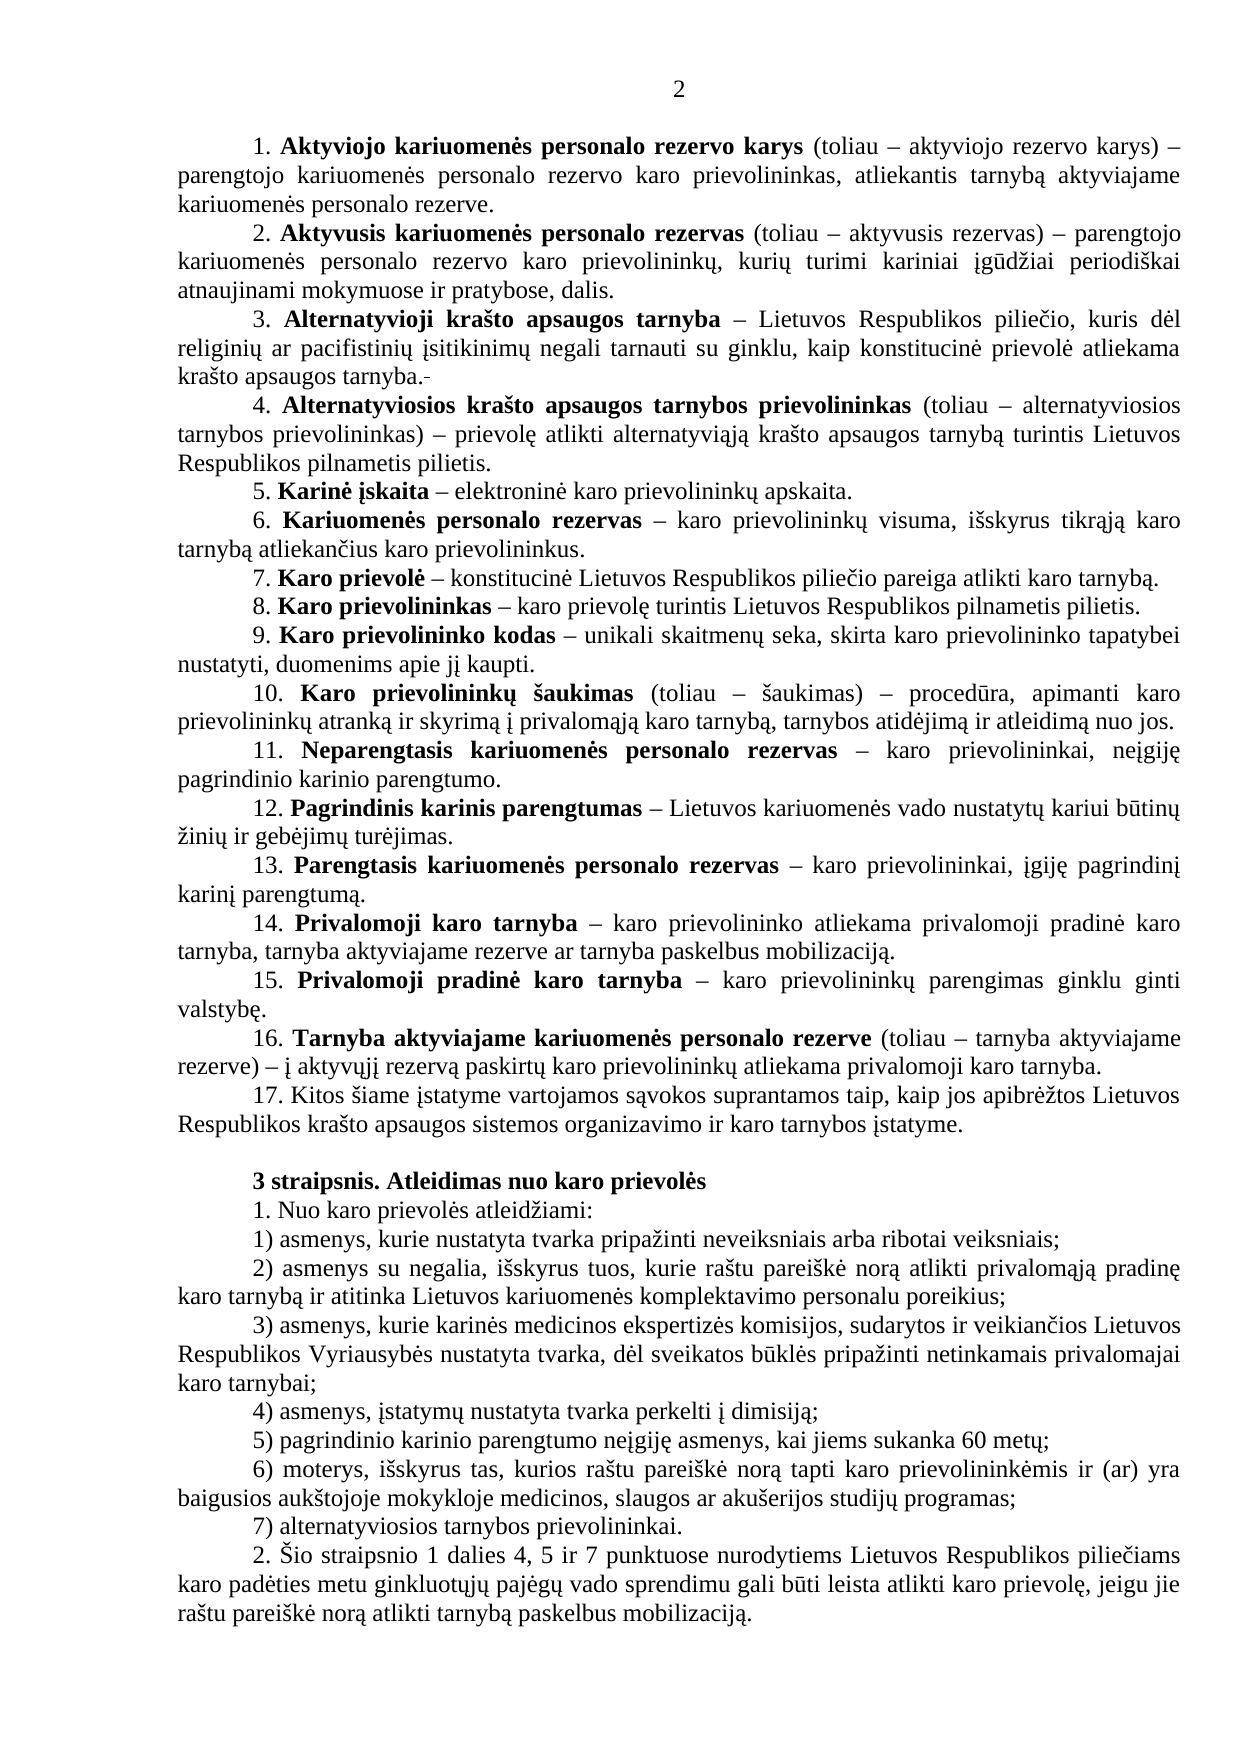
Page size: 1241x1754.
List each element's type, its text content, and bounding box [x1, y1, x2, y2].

text 2) asmenys su negalia, išskyrus tuos, kurie raštu pareiškė norą atlikti privalomąją pradinę karo tarnybą ir atitinka Lietuvos kariuomenės komplektavimo personalu poreikius; [177, 1253, 1181, 1310]
text 7) alternatyviosios tarnybos prievolininkai. [177, 1511, 1181, 1540]
text 7. Karo prievolė – konstitucinė Lietuvos Respublikos piliečio pareiga atlikti karo tarnybą. [177, 563, 1181, 591]
text 6) moterys, išskyrus tas, kurios raštu pareiškė norą tapti karo prievolininkėmis ir (ar) yra baigusios aukštojoje mokykloje medicinos, slaugos ar akušerijos studijų programas; [177, 1454, 1181, 1511]
text 8. Karo prievolininkas – karo prievolę turintis Lietuvos Respublikos pilnametis pilietis. [177, 591, 1181, 620]
text 1. Aktyviojo kariuomenės personalo rezervo karys (toliau – aktyviojo rezervo karys) – parengtojo kariuomenės personalo rezervo karo prievolininkas, atliekantis tarnybą aktyviajame kariuomenės personalo rezerve. [177, 131, 1181, 218]
text 10. Karo prievolininkų šaukimas (toliau – šaukimas) – procedūra, apimanti karo prievolininkų atranką ir skyrimą į privalomąją karo tarnybą, tarnybos atidėjimą ir atleidimą nuo jos. [177, 678, 1181, 735]
text 4. Alternatyviosios krašto apsaugos tarnybos prievolininkas (toliau – alternatyviosios tarnybos prievolininkas) – prievolę atlikti alternatyviąją krašto apsaugos tarnybą turintis Lietuvos Respublikos pilnametis pilietis. [177, 390, 1181, 476]
text 16. Tarnyba aktyviajame kariuomenės personalo rezerve (toliau – tarnyba aktyviajame rezerve) – į aktyvųjį rezervą paskirtų karo prievolininkų atliekama privalomoji karo tarnyba. [177, 1023, 1181, 1080]
text 2. Šio straipsnio 1 dalies 4, 5 ir 7 punktuose nurodytiems Lietuvos Respublikos piliečiams karo padėties metu ginkluotųjų pajėgų vado sprendimu gali būti leista atlikti karo prievolę, jeigu jie raštu pareiškė norą atlikti tarnybą paskelbus mobilizaciją. [177, 1540, 1181, 1626]
text 4) asmenys, įstatymų nustatyta tvarka perkelti į dimisiją; [177, 1396, 1181, 1425]
text 15. Privalomoji pradinė karo tarnyba – karo prievolininkų parengimas ginklu ginti valstybę. [177, 965, 1181, 1023]
text 13. Parengtasis kariuomenės personalo rezervas – karo prievolininkai, įgiję pagrindinį karinį parengtumą. [177, 850, 1181, 908]
text 12. Pagrindinis karinis parengtumas – Lietuvos kariuomenės vado nustatytų kariui būtinų žinių ir gebėjimų turėjimas. [177, 793, 1181, 850]
text 5) pagrindinio karinio parengtumo neįgiję asmenys, kai jiems sukanka 60 metų; [177, 1425, 1181, 1454]
text 3) asmenys, kurie karinės medicinos ekspertizės komisijos, sudarytos ir veikiančios Lietuvos Respublikos Vyriausybės nustatyta tvarka, dėl sveikatos būklės pripažinti netinkamais privalomajai karo tarnybai; [177, 1310, 1181, 1396]
text 6. Kariuomenės personalo rezervas – karo prievolininkų visuma, išskyrus tikrąją karo tarnybą atliekančius karo prievolininkus. [177, 505, 1181, 563]
text 3 straipsnis. Atleidimas nuo karo prievolės [177, 1166, 1181, 1195]
text 14. Privalomoji karo tarnyba – karo prievolininko atliekama privalomoji pradinė karo tarnyba, tarnyba aktyviajame rezerve ar tarnyba paskelbus mobilizaciją. [177, 908, 1181, 965]
text 1. Nuo karo prievolės atleidžiami: [177, 1195, 1181, 1224]
text 3. Alternatyvioji krašto apsaugos tarnyba – Lietuvos Respublikos piliečio, kuris dėl religinių ar pacifistinių įsitikinimų negali tarnauti su ginklu, kaip konstitucinė prievolė atliekama krašto apsaugos tarnyba. [177, 304, 1181, 390]
text 5. Karinė įskaita – elektroninė karo prievolininkų apskaita. [177, 476, 1181, 505]
text 17. Kitos šiame įstatyme vartojamos sąvokos suprantamos taip, kaip jos apibrėžtos Lietuvos Respublikos krašto apsaugos sistemos organizavimo ir karo tarnybos įstatyme. [177, 1080, 1181, 1138]
text 1) asmenys, kurie nustatyta tvarka pripažinti neveiksniais arba ribotai veiksniais; [177, 1224, 1181, 1253]
text 11. Neparengtasis kariuomenės personalo rezervas – karo prievolininkai, neįgiję pagrindinio karinio parengtumo. [177, 735, 1181, 793]
text 2. Aktyvusis kariuomenės personalo rezervas (toliau – aktyvusis rezervas) – parengtojo kariuomenės personalo rezervo karo prievolininkų, kurių turimi kariniai įgūdžiai periodiškai atnaujinami mokymuose ir pratybose, dalis. [177, 218, 1181, 304]
text 9. Karo prievolininko kodas – unikali skaitmenų seka, skirta karo prievolininko tapatybei nustatyti, duomenims apie jį kaupti. [177, 620, 1181, 678]
